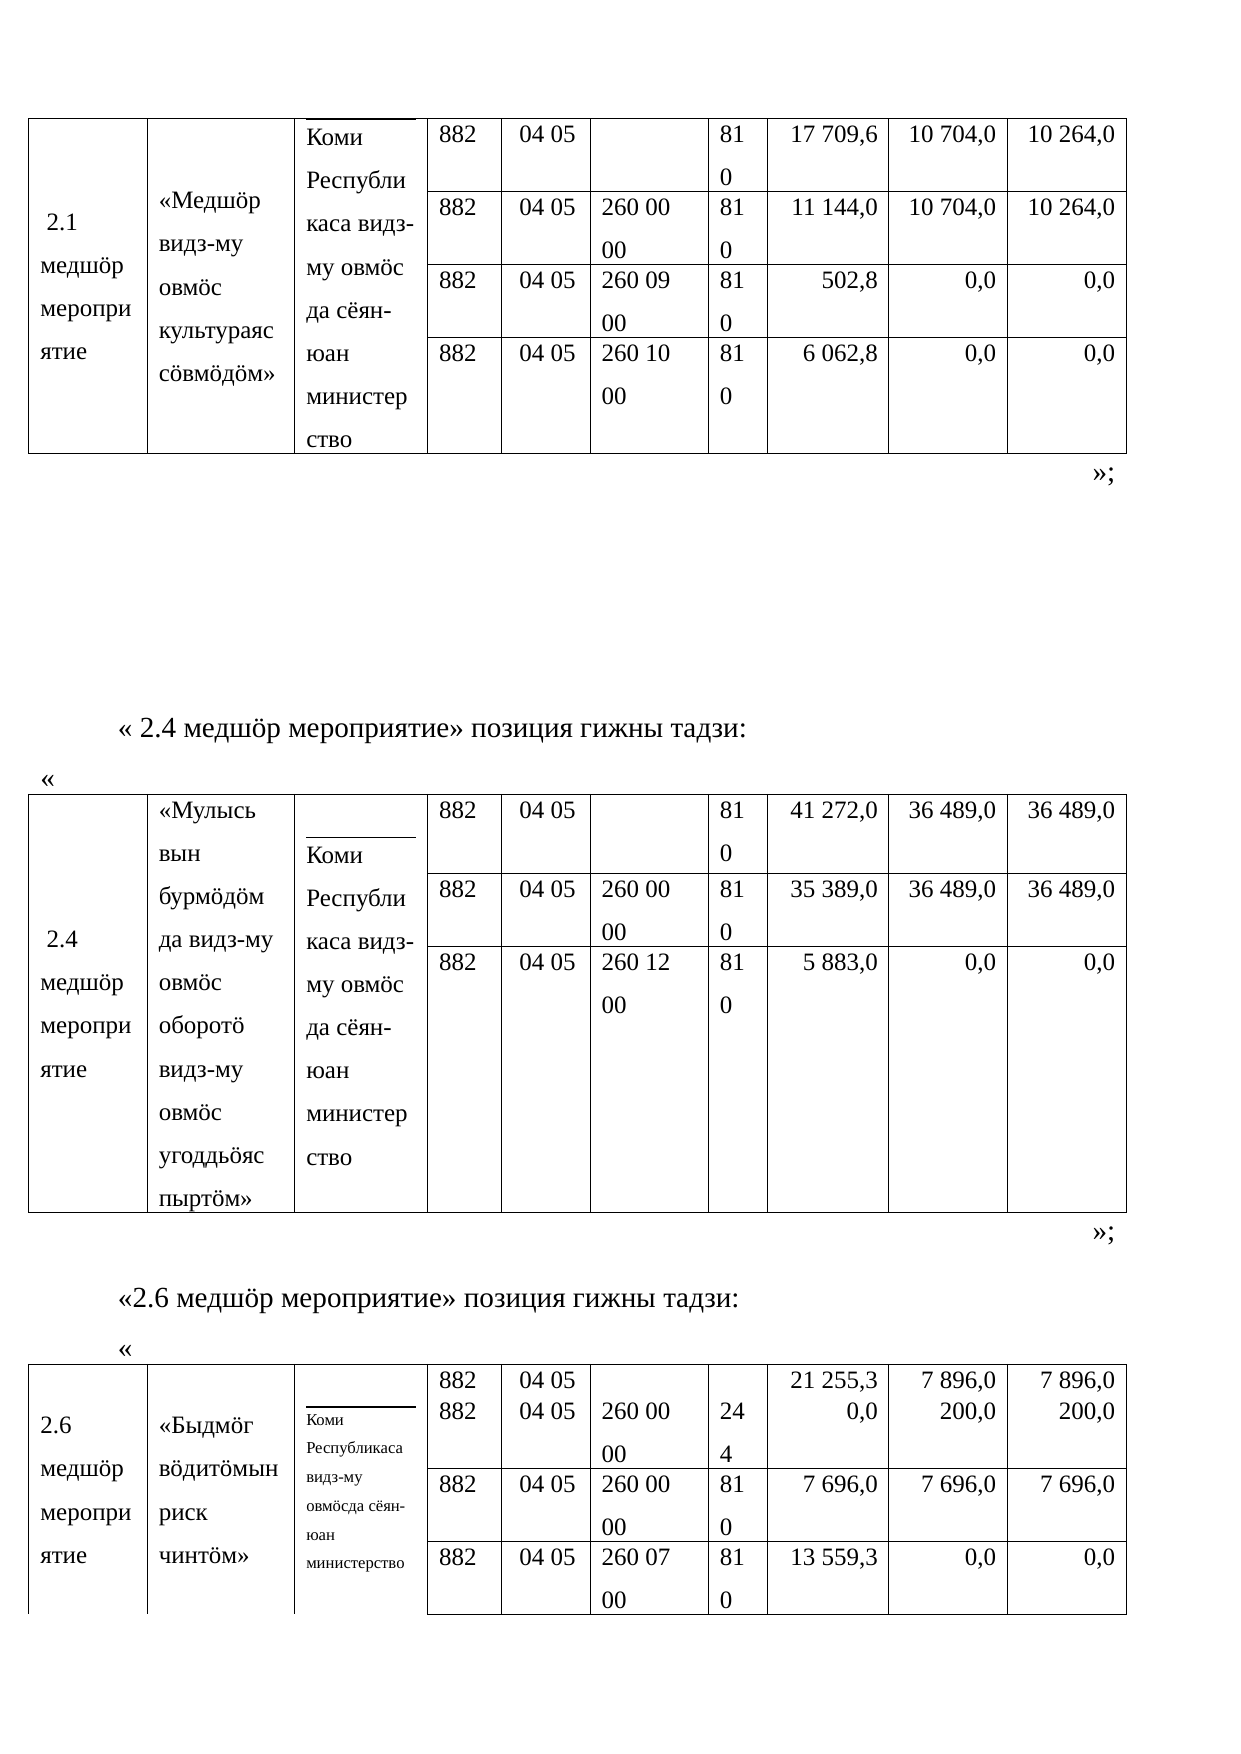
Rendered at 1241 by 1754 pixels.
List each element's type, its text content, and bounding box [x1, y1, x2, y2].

table_cell 0,0 [1008, 338, 1126, 453]
table_cell 04 05 [502, 265, 590, 337]
table_cell 04 05 [502, 1469, 590, 1541]
table_cell Коми Республикаса видз-му овмӧс да сёян-юан министерство [295, 119, 427, 453]
table_cell 200,0 [889, 1395, 1007, 1468]
table_cell 36 489,0 [1008, 795, 1126, 873]
table_cell [709, 1365, 767, 1395]
table_cell 810 [709, 338, 767, 453]
table_cell 0,0 [1008, 947, 1126, 1212]
table_cell 04 05 [502, 338, 590, 453]
table_cell 882 [428, 874, 501, 946]
table_cell Коми Республикаса видз-му овмӧс да сёян-юан министерство [295, 795, 427, 1212]
table_cell [591, 1365, 708, 1395]
table_cell 7 896,0 [1008, 1365, 1126, 1395]
table_cell 7 696,0 [1008, 1469, 1126, 1541]
table_cell 36 489,0 [1008, 874, 1126, 946]
table_cell [591, 795, 708, 873]
table_cell 7 696,0 [889, 1469, 1007, 1541]
table_cell 260 00 00 [591, 874, 708, 946]
table_cell 04 05 [502, 1542, 590, 1614]
table_cell 10 264,0 [1008, 119, 1126, 191]
table_cell 810 [709, 874, 767, 946]
table_cell 11 144,0 [768, 192, 888, 264]
table_cell 04 05 [502, 795, 590, 873]
table_cell 882 [428, 1469, 501, 1541]
table_cell 0,0 [889, 338, 1007, 453]
table_cell 882 [428, 1395, 501, 1468]
table_cell «Мулысь вын бурмӧдӧм да видз-му овмӧс оборотӧ видз-му овмӧс угоддьӧяс пыртӧм» [148, 795, 294, 1212]
table_cell 36 489,0 [889, 795, 1007, 873]
table_cell 13 559,3 [768, 1542, 888, 1614]
table_cell 260 10 00 [591, 338, 708, 453]
table_cell 260 00 00 [591, 1469, 708, 1541]
table_cell 04 05 [502, 874, 590, 946]
table_cell «Медшӧр видз-му овмӧс культураяс сӧвмӧдӧм» [148, 119, 294, 453]
table_cell «2.6 медшӧр мероприятие» позиция гижны тадзи: « [29, 1280, 1126, 1364]
table_cell 260 12 00 [591, 947, 708, 1212]
table_cell 260 00 00 [591, 192, 708, 264]
table_cell 260 07 00 [591, 1542, 708, 1614]
table_cell 810 [709, 1542, 767, 1614]
table_cell [591, 119, 708, 191]
table_cell 17 709,6 [768, 119, 888, 191]
table_cell 882 [428, 947, 501, 1212]
table_cell 882 [428, 119, 501, 191]
table_cell 04 05 [502, 119, 590, 191]
table_cell 2.6 медшӧр мероприятие [29, 1365, 147, 1614]
table_cell 0,0 [768, 1395, 888, 1468]
table_cell 810 [709, 192, 767, 264]
table_cell 04 05 [502, 192, 590, 264]
table_cell 04 05 [502, 1365, 590, 1395]
table_cell 200,0 [1008, 1395, 1126, 1468]
table_cell 260 09 00 [591, 265, 708, 337]
table_cell [29, 1246, 1126, 1280]
table_cell 810 [709, 947, 767, 1212]
table_cell 7 696,0 [768, 1469, 888, 1541]
table_cell 0,0 [1008, 1542, 1126, 1614]
table_cell 04 05 [502, 1395, 590, 1468]
table_cell Коми Республикаса видз-му овмӧсда сёян-юан министерство [295, 1365, 427, 1614]
table_cell 7 896,0 [889, 1365, 1007, 1395]
table_cell 5 883,0 [768, 947, 888, 1212]
table_cell 0,0 [889, 1542, 1007, 1614]
table_cell «Быдмӧг вӧдитӧмын риск чинтӧм» [148, 1365, 294, 1614]
table_cell 502,8 [768, 265, 888, 337]
table_cell 10 704,0 [889, 119, 1007, 191]
table_cell 882 [428, 795, 501, 873]
table_cell 10 264,0 [1008, 192, 1126, 264]
table_cell 810 [709, 795, 767, 873]
table_cell 21 255,3 [768, 1365, 888, 1395]
table_cell »; [29, 454, 1126, 559]
table_cell 6 062,8 [768, 338, 888, 453]
table_cell »; [29, 1213, 1126, 1246]
table_cell 04 05 [502, 947, 590, 1212]
table_cell 882 [428, 265, 501, 337]
table_cell 810 [709, 265, 767, 337]
table_cell 41 272,0 [768, 795, 888, 873]
table_cell 260 00 00 [591, 1395, 708, 1468]
table_cell 0,0 [1008, 265, 1126, 337]
table_cell « 2.4 медшӧр мероприятие» позиция гижны тадзи: « [29, 559, 1126, 794]
table_cell 0,0 [889, 947, 1007, 1212]
table_cell 810 [709, 119, 767, 191]
table_cell 882 [428, 1365, 501, 1395]
table_cell 244 [709, 1395, 767, 1468]
table_cell 0,0 [889, 265, 1007, 337]
table_cell 35 389,0 [768, 874, 888, 946]
table_cell 2.4 медшӧр мероприятие [29, 795, 147, 1212]
table_cell 36 489,0 [889, 874, 1007, 946]
table_cell 882 [428, 338, 501, 453]
table_cell 882 [428, 192, 501, 264]
table_cell 2.1 медшӧр мероприятие [29, 119, 147, 453]
table_cell 10 704,0 [889, 192, 1007, 264]
table_cell 810 [709, 1469, 767, 1541]
table_cell 882 [428, 1542, 501, 1614]
